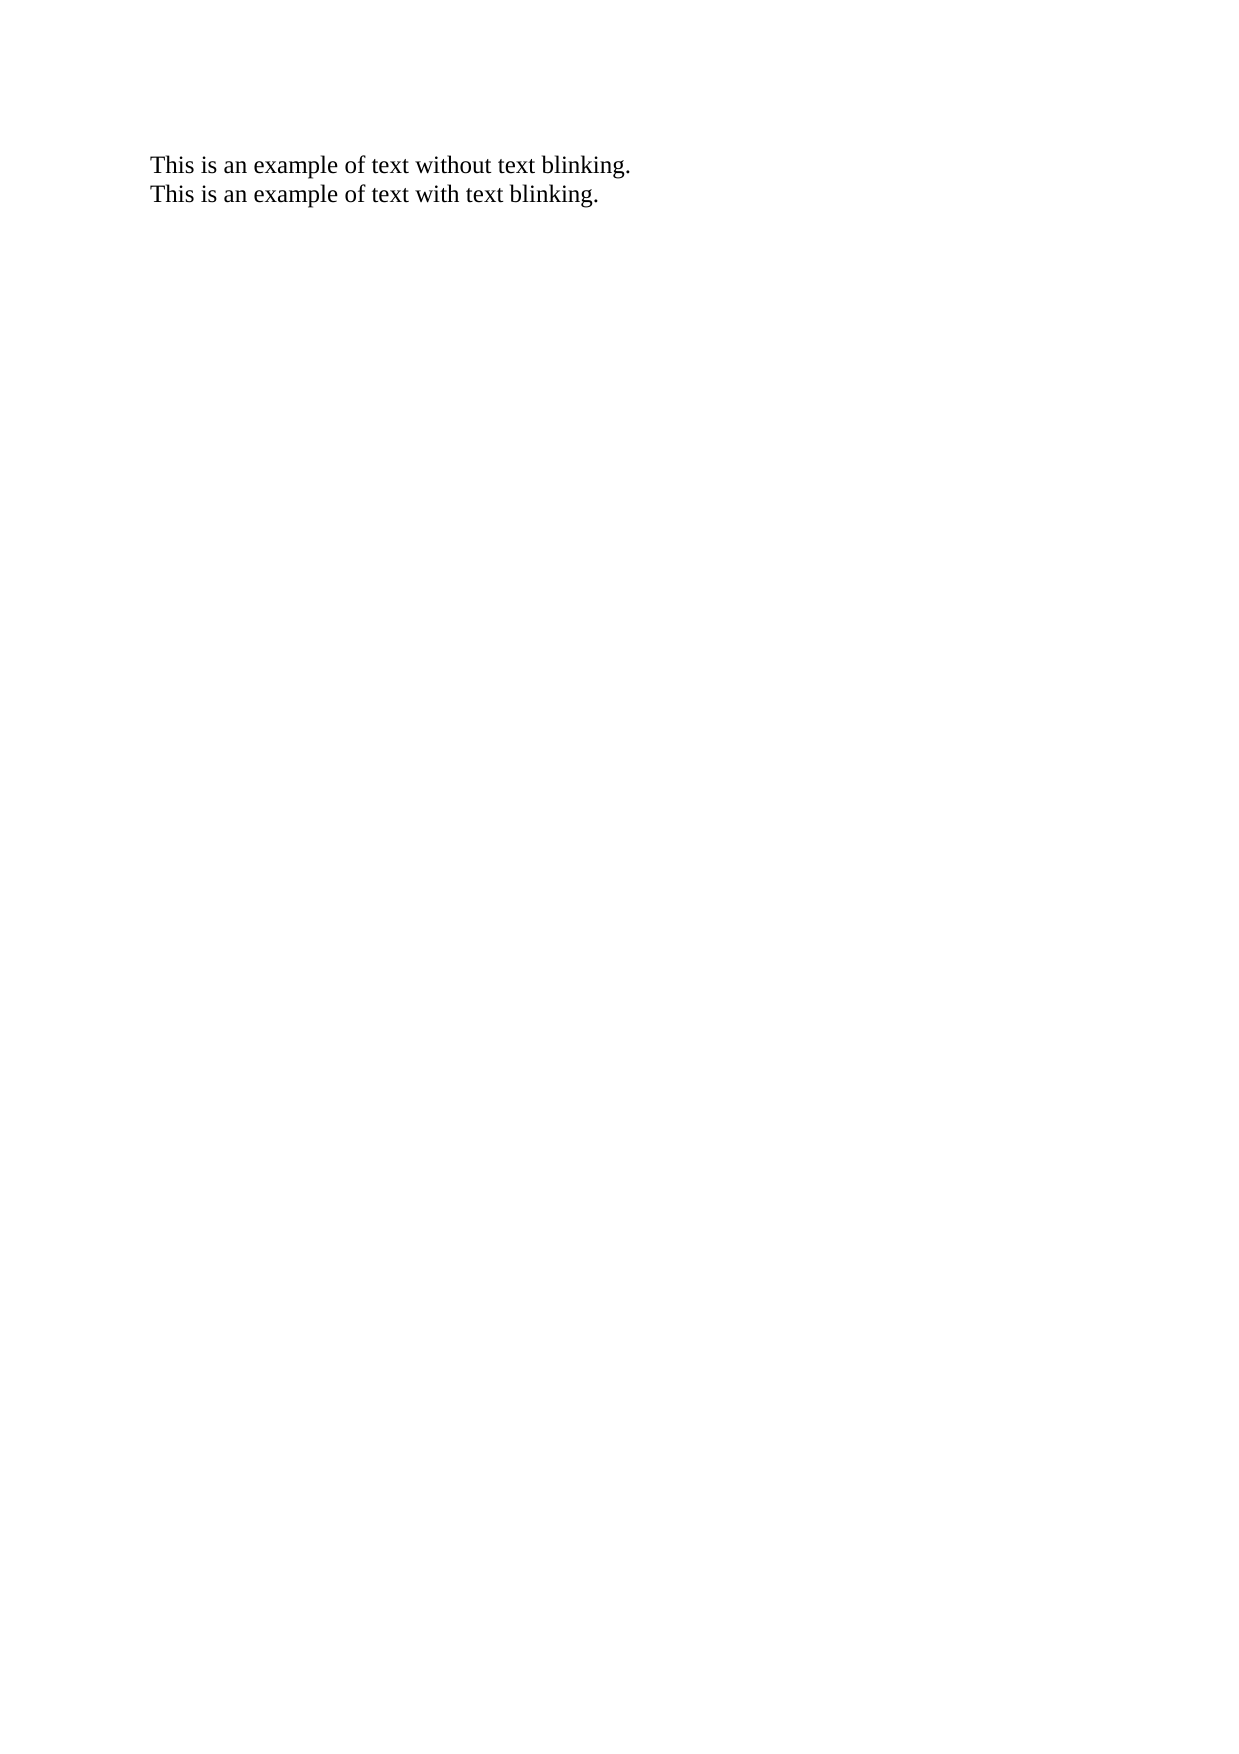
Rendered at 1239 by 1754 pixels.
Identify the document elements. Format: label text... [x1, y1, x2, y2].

text This is an example of text without text blinking. [150, 150, 1089, 179]
text This is an example of text with text blinking. [150, 179, 1089, 207]
